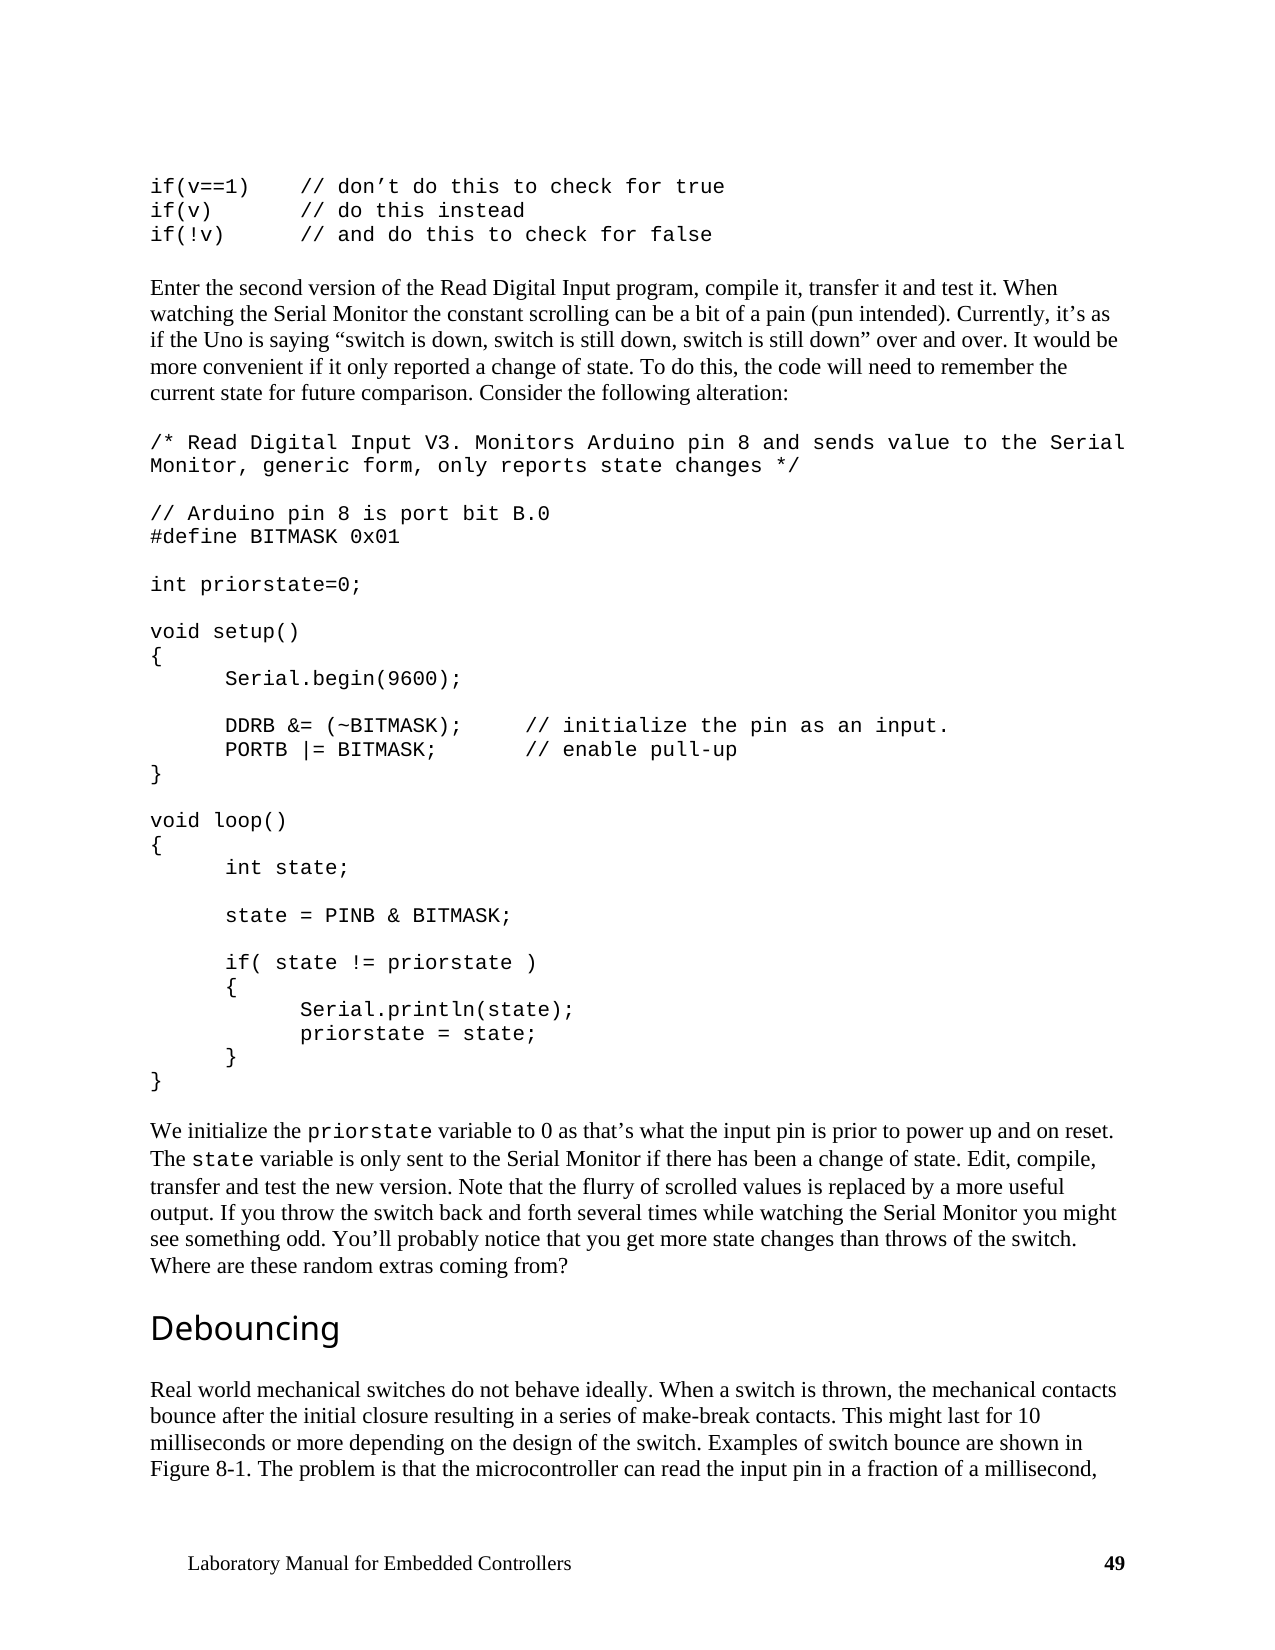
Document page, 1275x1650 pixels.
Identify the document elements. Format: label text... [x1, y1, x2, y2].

text void loop() [150, 810, 1125, 834]
text state = PINB & BITMASK; [150, 905, 1125, 928]
text int priorstate=0; [150, 574, 1125, 597]
text priorstate = state; [150, 1023, 1125, 1047]
text Real world mechanical switches do not behave ideally. When a switch is thrown, the mechanical contacts bounce after the initial closure resulting in a series of make-break contacts. This might last for 10 milliseconds or more depending on the design of the switch. Examples of switch bounce are shown in Figure 8-1. The problem is that the microcontroller can read the input pin in a fraction of a millisecond, [150, 1376, 1125, 1482]
text } [150, 1070, 1125, 1094]
text if(v) // do this instead [150, 200, 1125, 224]
text if(v==1) // don’t do this to check for true [150, 176, 1125, 200]
text int state; [150, 857, 1125, 881]
text DDRB &= (~BITMASK); // initialize the pin as an input. [150, 716, 1125, 739]
text // Arduino pin 8 is port bit B.0 [150, 503, 1125, 526]
text if(!v) // and do this to check for false [150, 224, 1125, 247]
text PORTB |= BITMASK; // enable pull-up [150, 739, 1125, 763]
text #define BITMASK 0x01 [150, 526, 1125, 550]
text Serial.begin(9600); [150, 668, 1125, 692]
text } [150, 1047, 1125, 1070]
text { [150, 644, 1125, 668]
text Serial.println(state); [150, 999, 1125, 1023]
text { [150, 834, 1125, 857]
text void setup() [150, 621, 1125, 644]
text if( state != priorstate ) [150, 952, 1125, 976]
text } [150, 763, 1125, 786]
text Debouncing [150, 1304, 1125, 1350]
text Enter the second version of the Read Digital Input program, compile it, transfer it and test it. When watching the Serial Monitor the constant scrolling can be a bit of a pain (pun intended). Currently, it’s as if the Uno is saying “switch is down, switch is still down, switch is still down” over and over. It would be more convenient if it only reported a change of state. To do this, the code will need to remember the current state for future comparison. Consider the following alteration: [150, 274, 1125, 405]
text We initialize the priorstate variable to 0 as that’s what the input pin is prior to power up and on reset. The state variable is only sent to the Serial Monitor if there has been a change of state. Edit, compile, transfer and test the new version. Note that the flurry of scrolled values is replaced by a more useful output. If you throw the switch back and forth several times while watching the Serial Monitor you might see something odd. You’ll probably notice that you get more state changes than throws of the switch. Where are these random extras coming from? [150, 1117, 1125, 1278]
text /* Read Digital Input V3. Monitors Arduino pin 8 and sends value to the Serial Monitor, generic form, only reports state changes */ [150, 432, 1125, 479]
text { [150, 976, 1125, 999]
